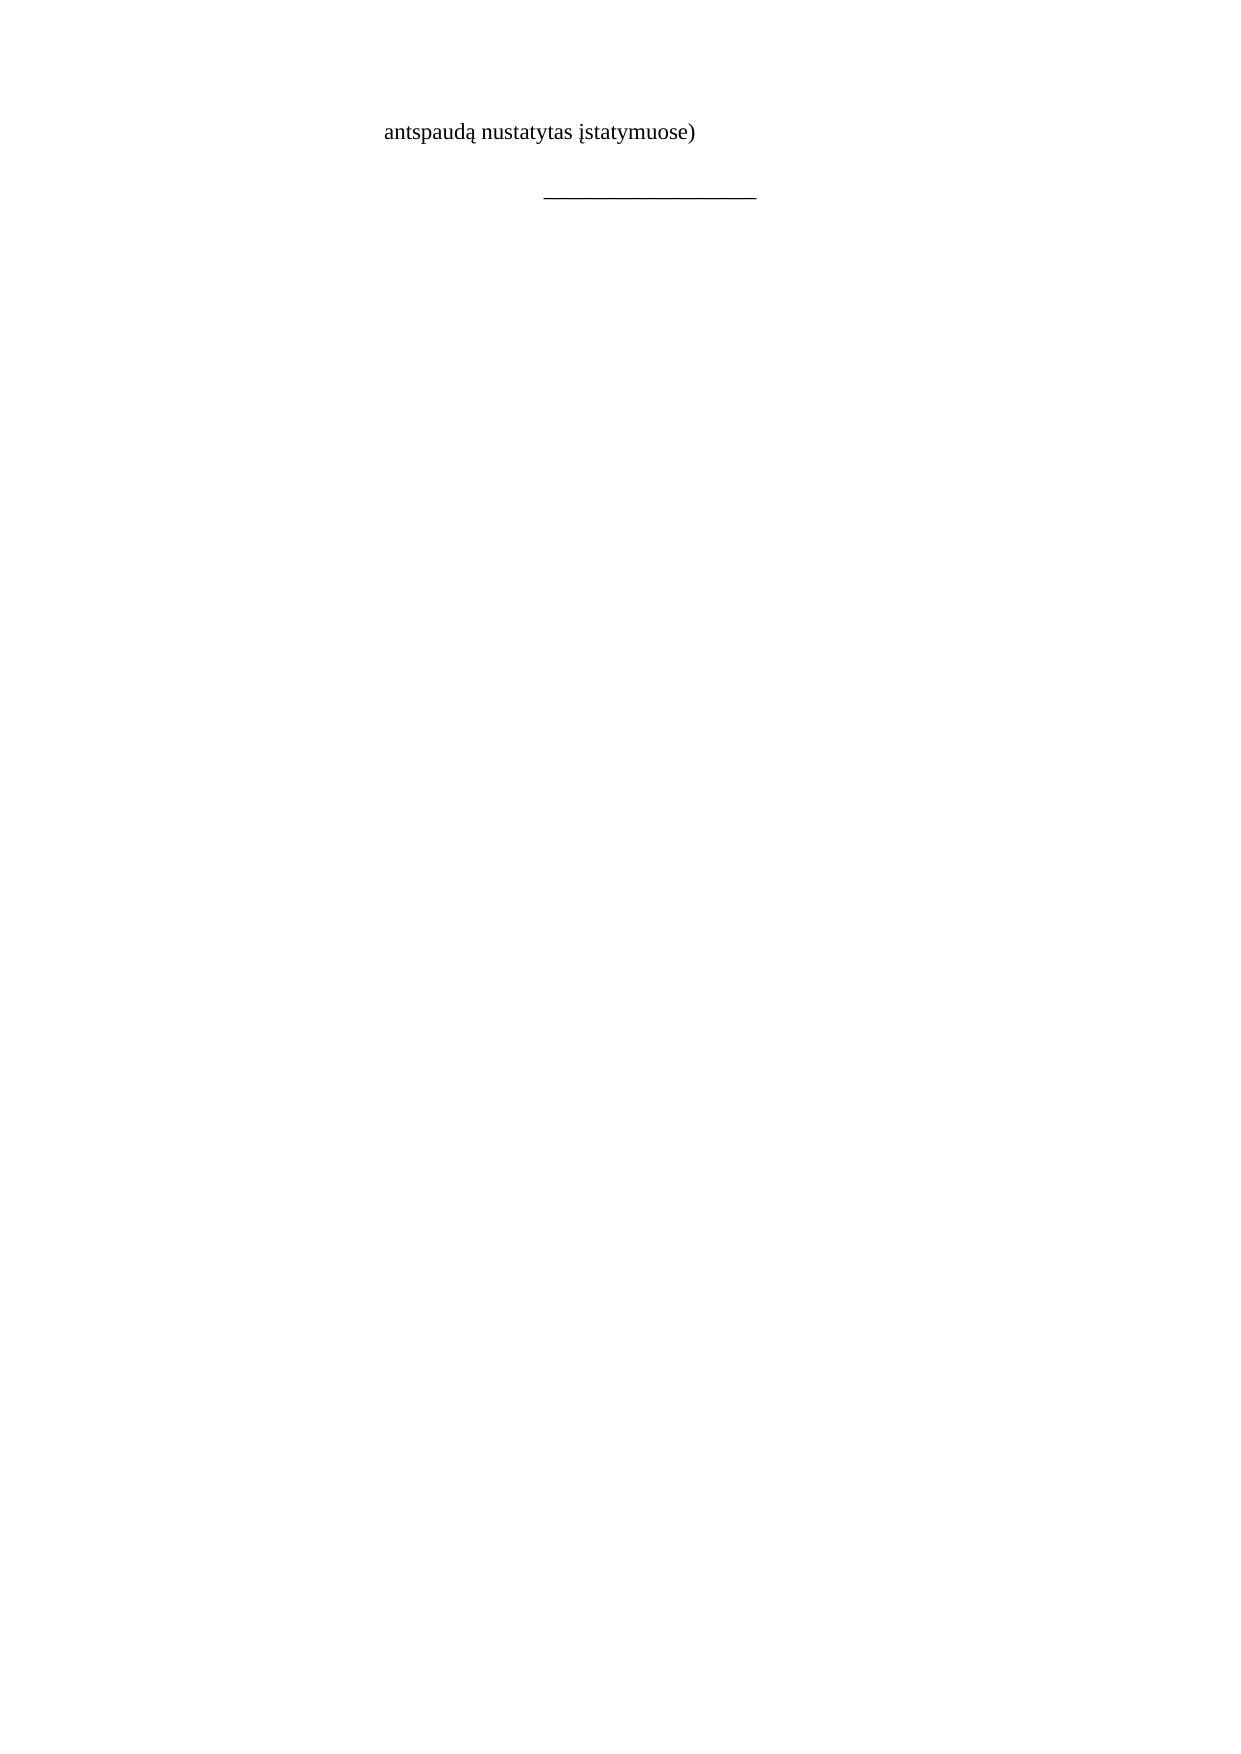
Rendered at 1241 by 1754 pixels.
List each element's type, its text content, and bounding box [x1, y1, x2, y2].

text antspaudą nustatytas įstatymuose) [384, 118, 1122, 144]
text _________________ [177, 173, 1122, 202]
